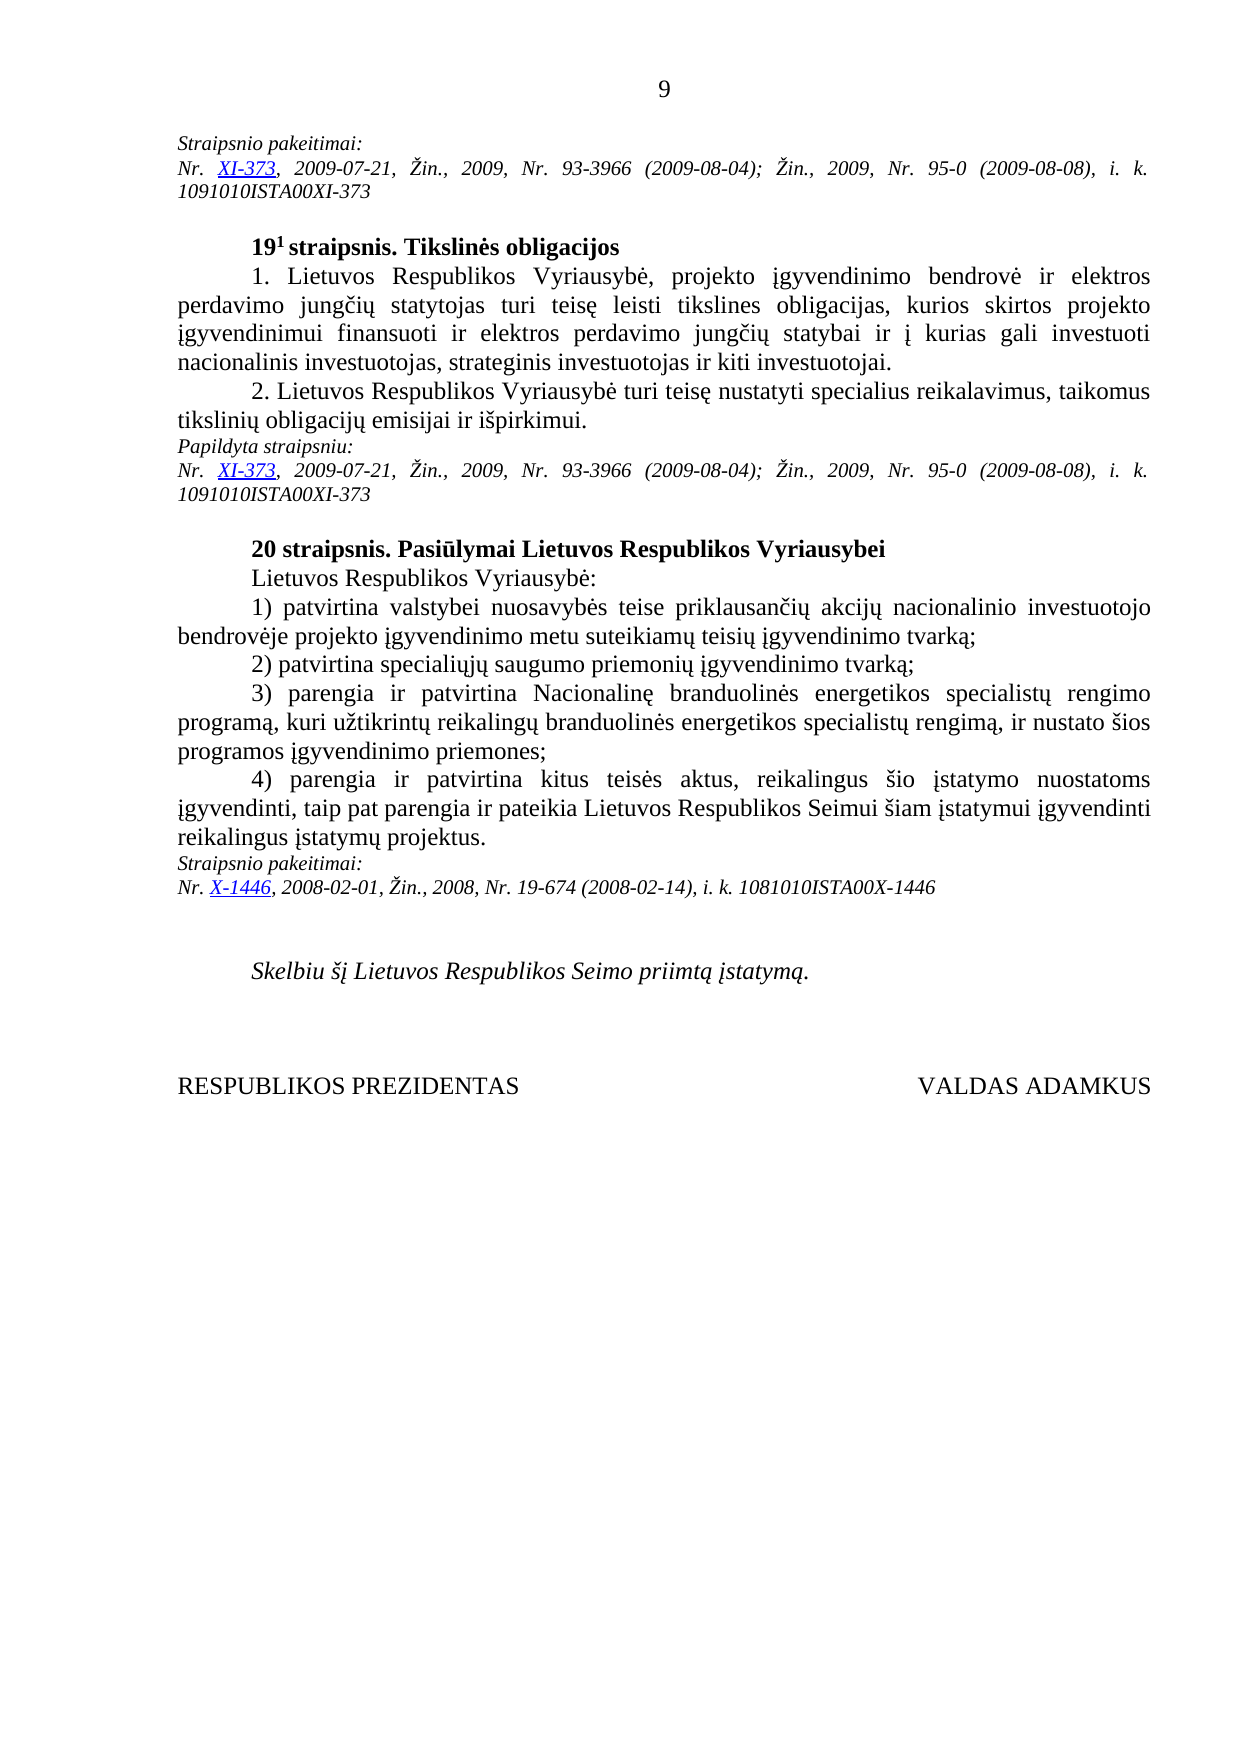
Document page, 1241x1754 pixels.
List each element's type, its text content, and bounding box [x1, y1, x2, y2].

text 20 straipsnis. Pasiūlymai Lietuvos Respublikos Vyriausybei [177, 534, 1152, 563]
text Lietuvos Respublikos Vyriausybė: [177, 563, 1152, 592]
text Papildyta straipsniu: [177, 433, 1152, 458]
text RESPUBLIKOS PREZIDENTAS VALDAS ADAMKUS [177, 1071, 1152, 1100]
text 2. Lietuvos Respublikos Vyriausybė turi teisę nustatyti specialius reikalavimus, taikomus tikslinių obligacijų emisijai ir išpirkimui. [177, 376, 1152, 433]
text Skelbiu šį Lietuvos Respublikos Seimo priimtą įstatymą. [177, 956, 1152, 985]
text 1) patvirtina valstybei nuosavybės teise priklausančių akcijų nacionalinio investuotojo bendrovėje projekto įgyvendinimo metu suteikiamų teisių įgyvendinimo tvarką; [177, 592, 1152, 649]
text 2) patvirtina specialiųjų saugumo priemonių įgyvendinimo tvarką; [177, 649, 1152, 678]
text 4) parengia ir patvirtina kitus teisės aktus, reikalingus šio įstatymo nuostatoms įgyvendinti, taip pat parengia ir pateikia Lietuvos Respublikos Seimui šiam įstatymui įgyvendinti reikalingus įstatymų projektus. [177, 764, 1152, 851]
text Straipsnio pakeitimai: [177, 851, 1152, 875]
text Nr. XI-373, 2009-07-21, Žin., 2009, Nr. 93-3966 (2009-08-04); Žin., 2009, Nr. 95-0 (2009-08-08), i. k. 1091010ISTA00XI-373 [177, 458, 1152, 506]
text 191 straipsnis. Tikslinės obligacijos [177, 232, 1152, 261]
text 3) parengia ir patvirtina Nacionalinę branduolinės energetikos specialistų rengimo programą, kuri užtikrintų reikalingų branduolinės energetikos specialistų rengimą, ir nustato šios programos įgyvendinimo priemones; [177, 678, 1152, 764]
text Straipsnio pakeitimai: [177, 131, 1152, 155]
text Nr. X-1446, 2008-02-01, Žin., 2008, Nr. 19-674 (2008-02-14), i. k. 1081010ISTA00X-1446 [177, 875, 1152, 899]
text 1. Lietuvos Respublikos Vyriausybė, projekto įgyvendinimo bendrovė ir elektros perdavimo jungčių statytojas turi teisę leisti tikslines obligacijas, kurios skirtos projekto įgyvendinimui finansuoti ir elektros perdavimo jungčių statybai ir į kurias gali investuoti nacionalinis investuotojas, strateginis investuotojas ir kiti investuotojai. [177, 261, 1152, 376]
text Nr. XI-373, 2009-07-21, Žin., 2009, Nr. 93-3966 (2009-08-04); Žin., 2009, Nr. 95-0 (2009-08-08), i. k. 1091010ISTA00XI-373 [177, 155, 1152, 203]
